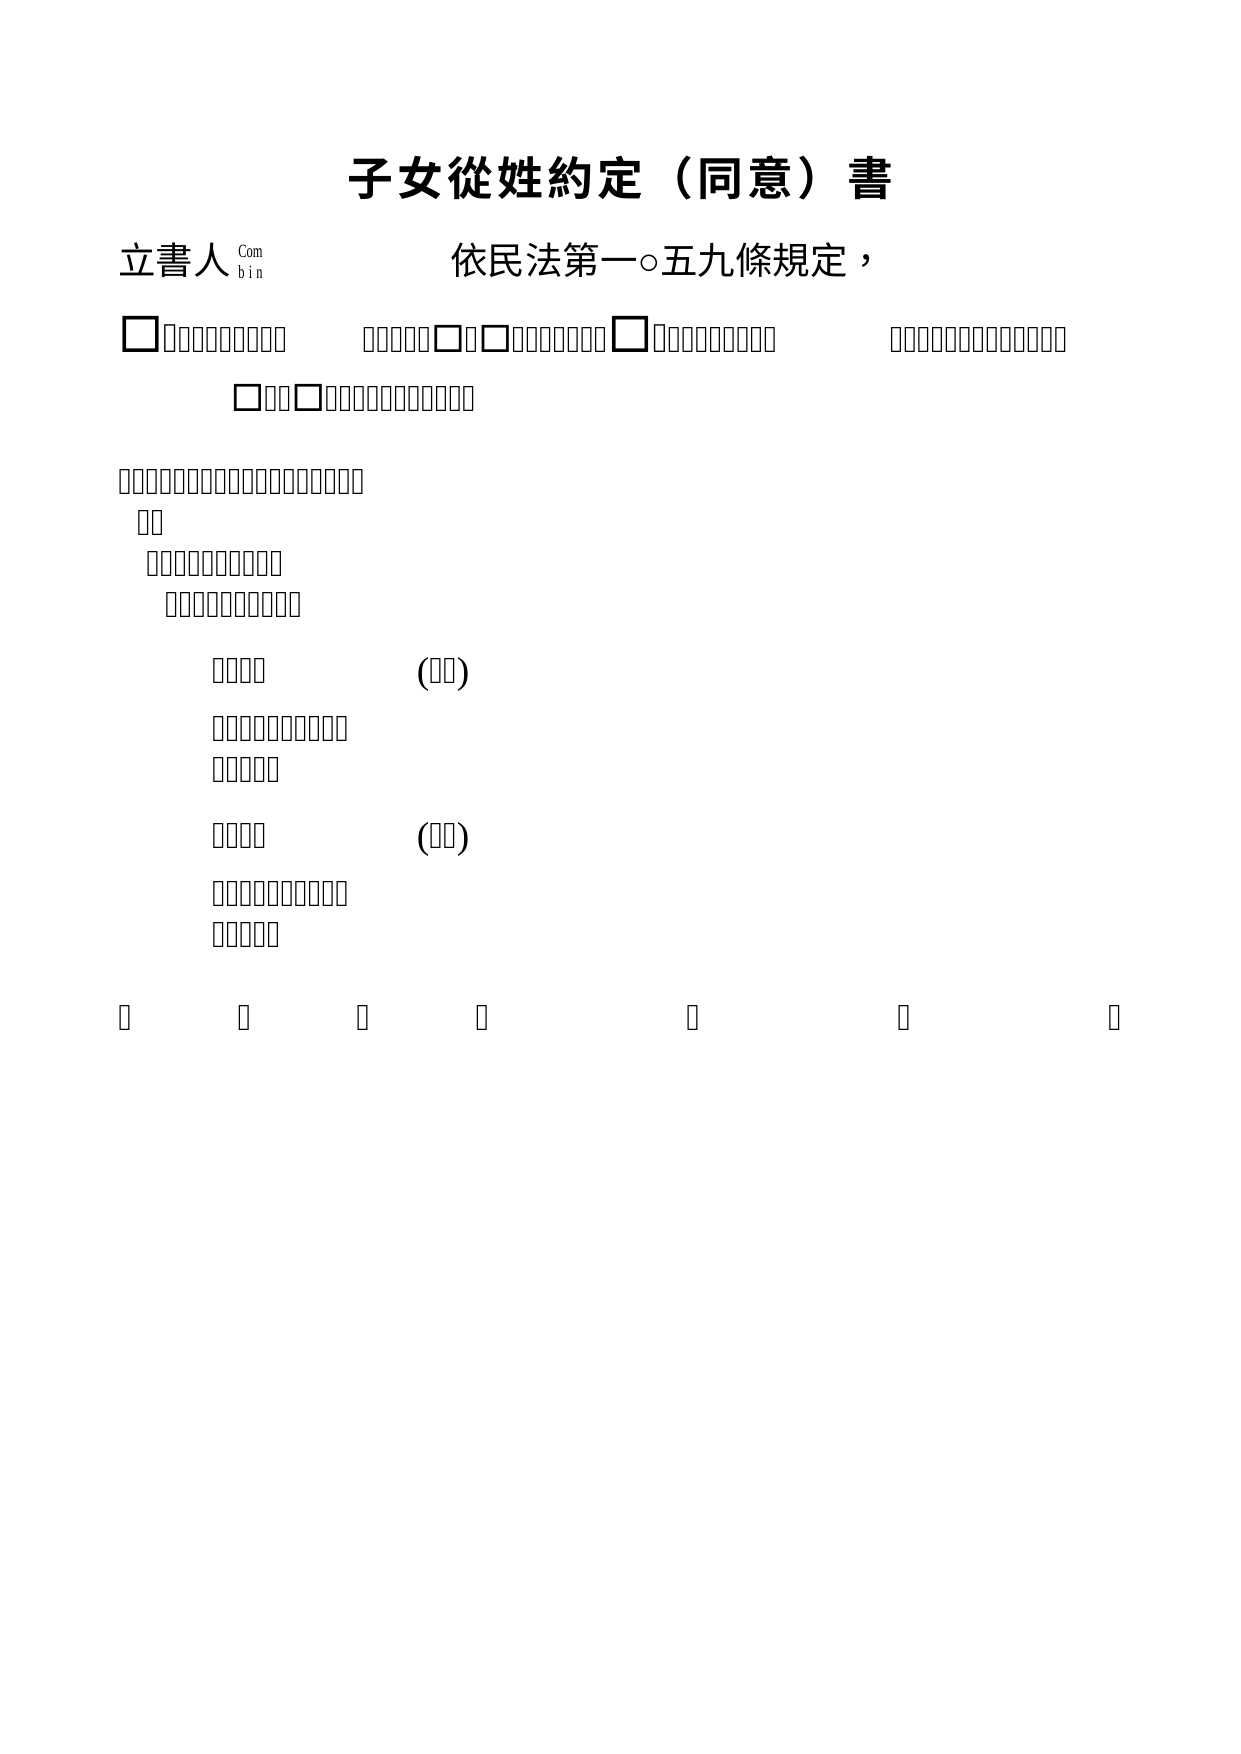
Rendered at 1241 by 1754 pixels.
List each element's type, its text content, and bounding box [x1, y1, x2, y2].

text 戶籍地址： [118, 753, 1122, 794]
text 戶籍地址： [118, 918, 1122, 959]
text 國民身分證統一編號： [118, 712, 1122, 753]
text 恐口無憑，特立此約定（同意）書為證。 [118, 464, 1122, 506]
text 母姓名： (蓋章) [118, 794, 1122, 877]
text 高雄市三民戶政事務所 [118, 547, 1122, 588]
text 父姓名： (蓋章) [118, 629, 1122, 712]
text 此致 [118, 506, 1122, 547]
text 子女從姓約定（同意）書 [118, 134, 1122, 217]
text 中 華 民 國 年 月 日 [118, 1001, 1122, 1042]
text 立約定（同意）書人： [118, 588, 1122, 629]
text 一、約定出生登記之 男（女）從父母姓為＿＿＿＿二、約定未成年子女 男（女）＿＿＿＿＿＿變更從 [118, 299, 1122, 382]
text 父姓母姓為＿＿＿＿＿＿＿＿ [118, 382, 1122, 423]
text 立書人Combin 依民法第一○五九條規定， [118, 217, 1122, 299]
text 國民身分證統一編號： [118, 877, 1122, 918]
